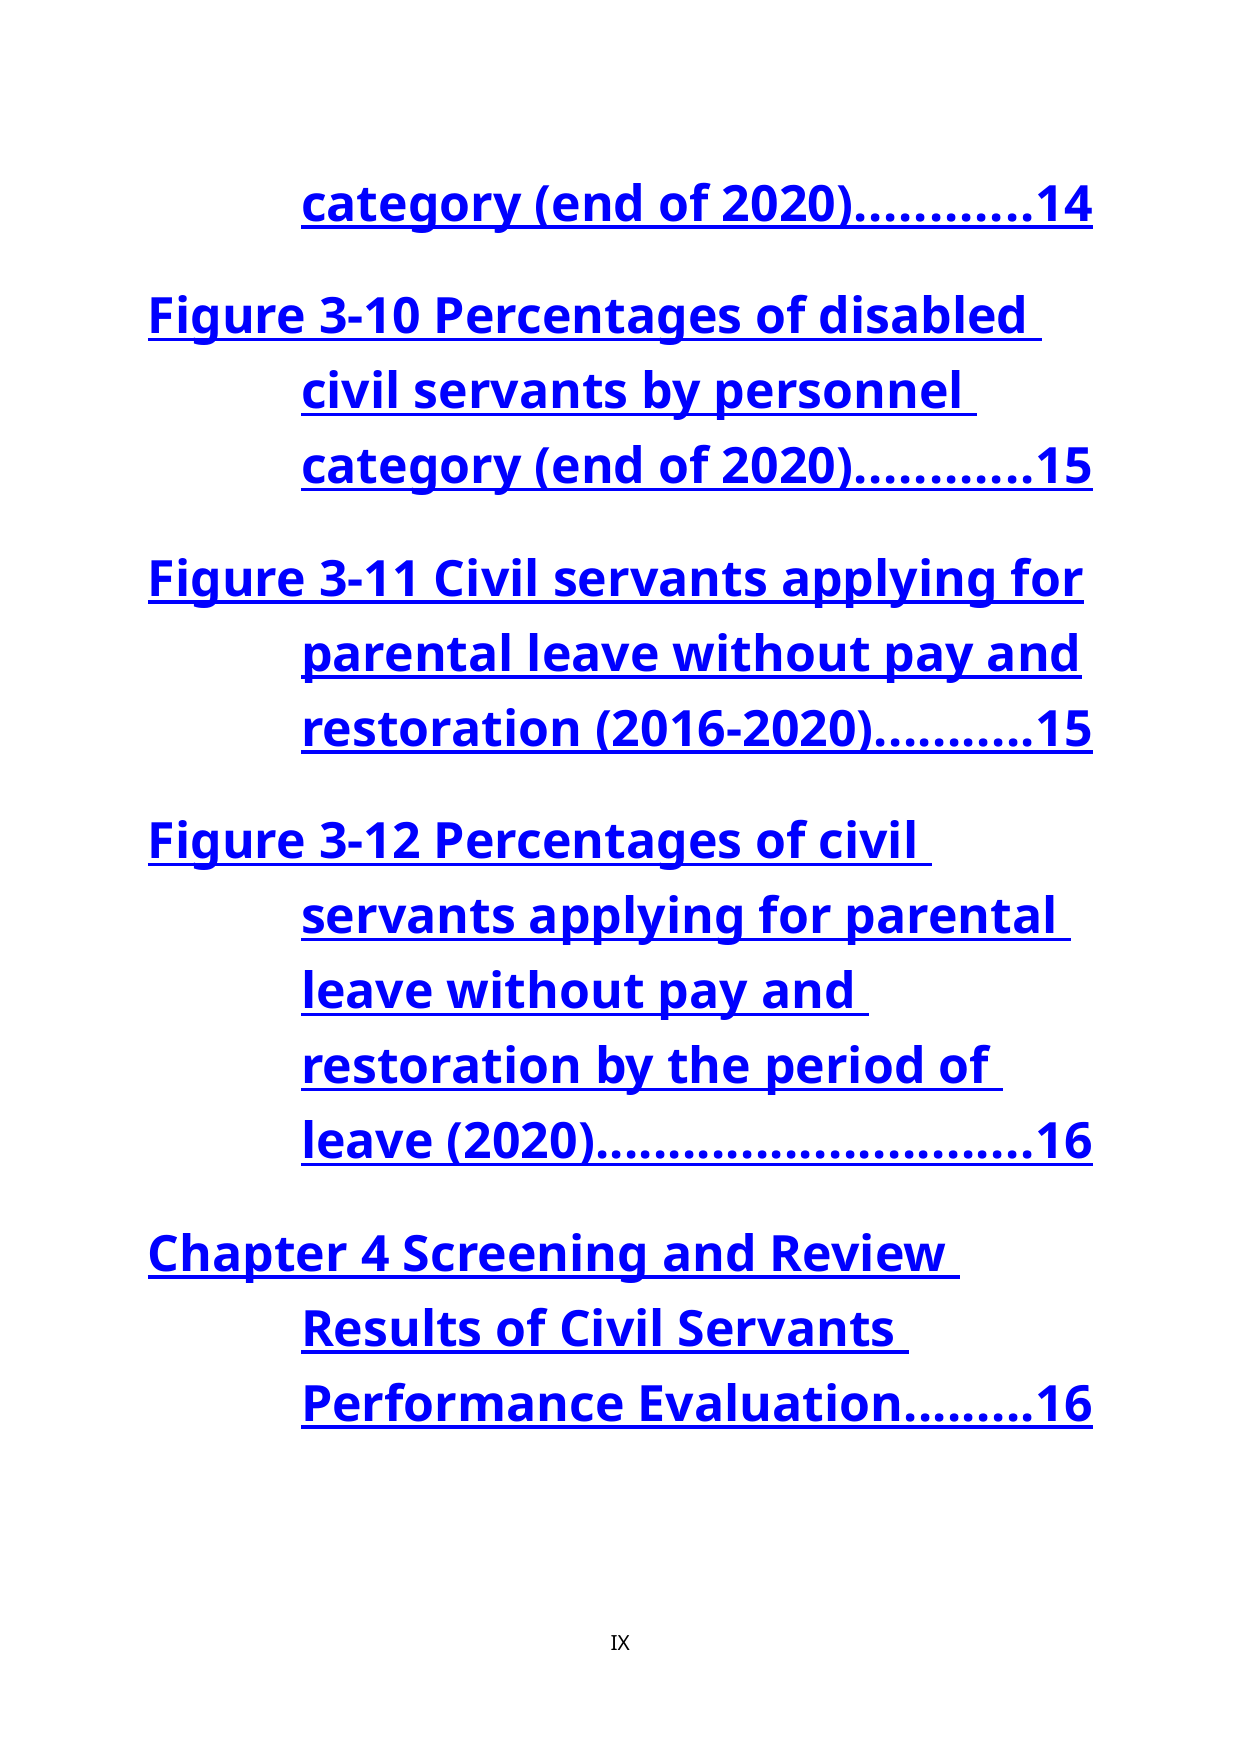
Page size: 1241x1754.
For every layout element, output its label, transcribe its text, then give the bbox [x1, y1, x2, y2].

text Chapter 4 Screening and Review Results of Civil Servants Performance Evaluation 16 [148, 1214, 1092, 1439]
text Figure 3-10 Percentages of disabled civil servants by personnel category (end of 2020) 15 [148, 277, 1092, 502]
text Figure 3-9 Percentages of indigenous civil servants by personnel category (end of 2020) 14 [148, 164, 1092, 239]
text Figure 3-11 Civil servants applying for parental leave without pay and restoration (2016-2020) 15 [148, 539, 1092, 764]
text Figure 3-12 Percentages of civil servants applying for parental leave without pay and restoration by the period of leave (2020) 16 [148, 802, 1092, 1177]
